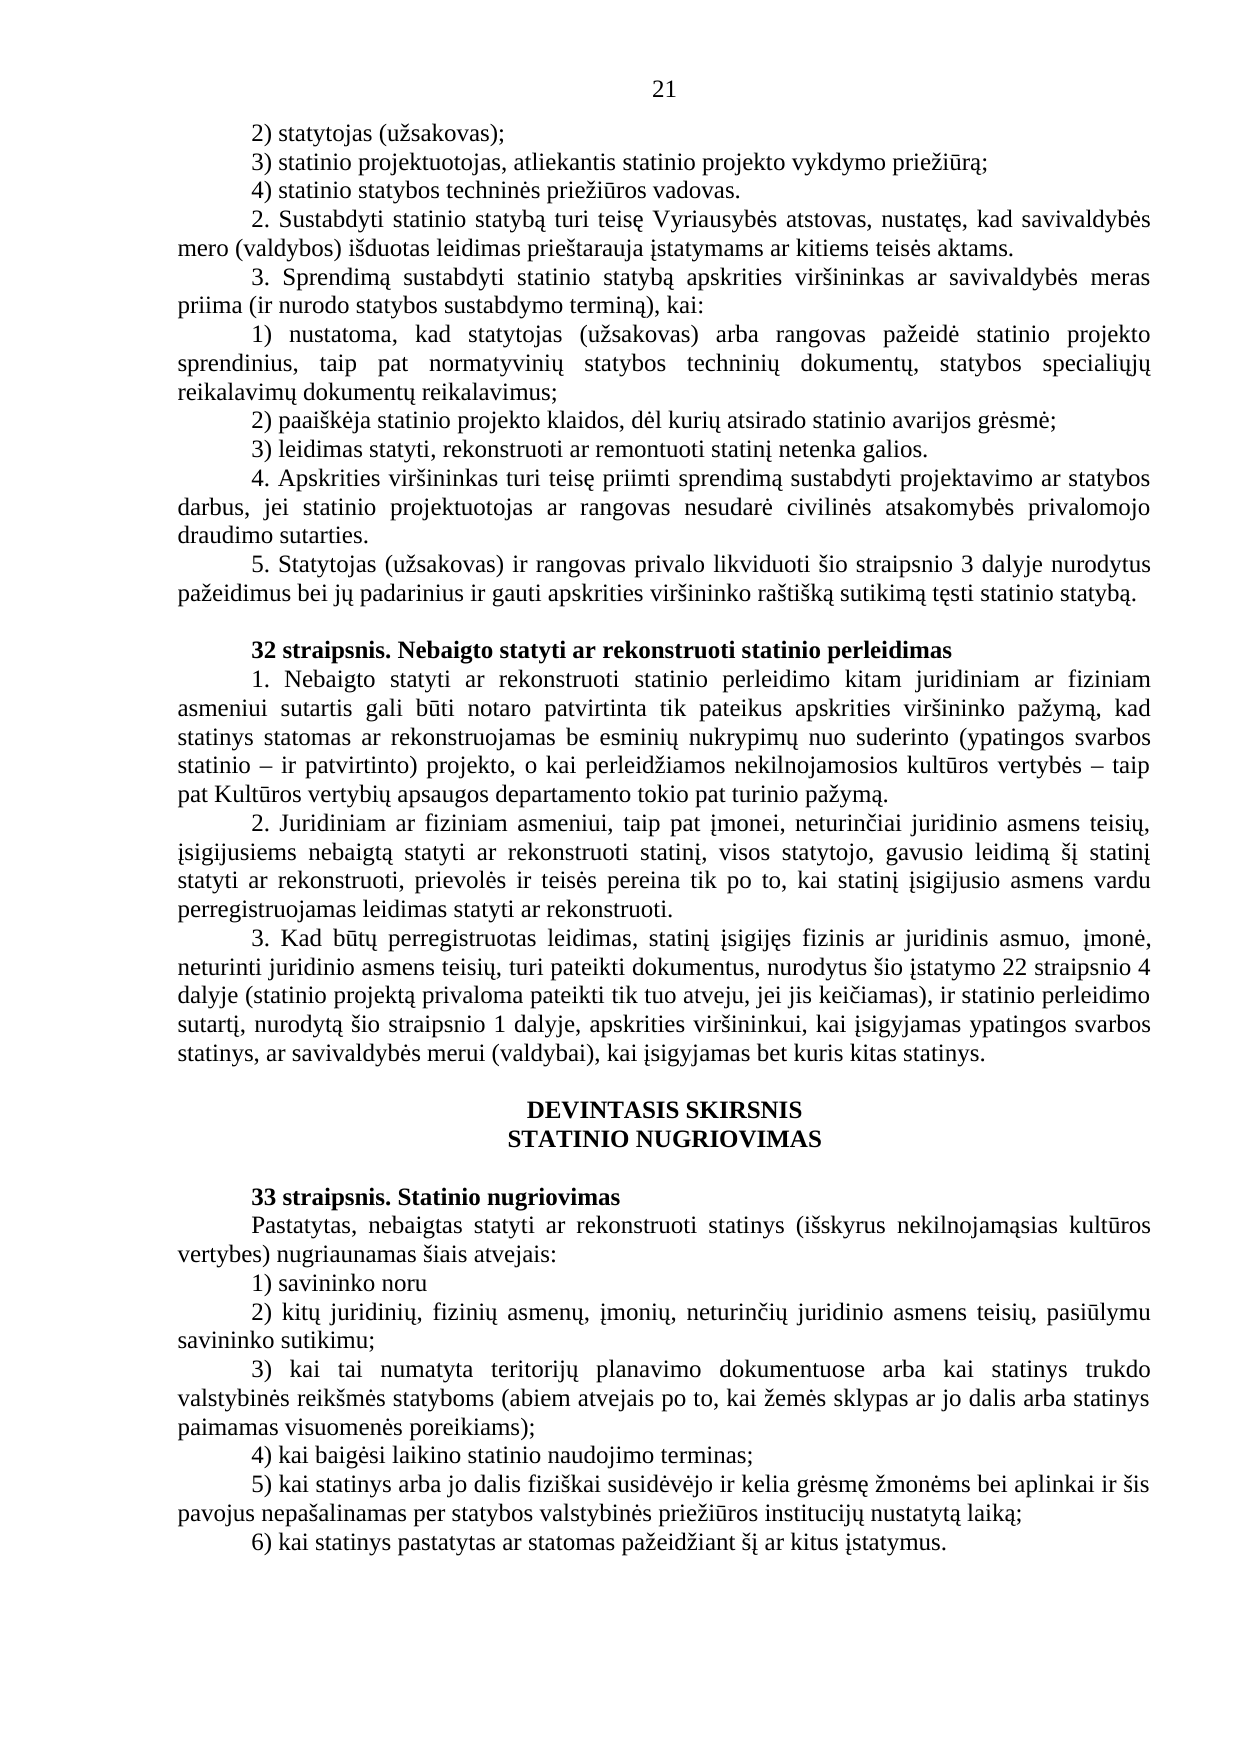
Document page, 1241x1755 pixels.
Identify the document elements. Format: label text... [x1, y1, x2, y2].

text 4) kai baigėsi laikino statinio naudojimo terminas; [177, 1441, 1152, 1469]
text 4) statinio statybos techninės priežiūros vadovas. [177, 176, 1152, 204]
text 2. Juridiniam ar fiziniam asmeniui, taip pat įmonei, neturinčiai juridinio asmens teisių, įsigijusiems nebaigtą statyti ar rekonstruoti statinį, visos statytojo, gavusio leidimą šį statinį statyti ar rekonstruoti, prievolės ir teisės pereina tik po to, kai statinį įsigijusio asmens vardu perregistruojamas leidimas statyti ar rekonstruoti. [177, 808, 1152, 923]
text 33 straipsnis. Statinio nugriovimas [177, 1182, 1152, 1211]
text 1) savininko noru [177, 1268, 1152, 1297]
text 1) nustatoma, kad statytojas (užsakovas) arba rangovas pažeidė statinio projekto sprendinius, taip pat normatyvinių statybos techninių dokumentų, statybos specialiųjų reikalavimų dokumentų reikalavimus; [177, 319, 1152, 406]
text 32 straipsnis. Nebaigto statyti ar rekonstruoti statinio perleidimas [177, 636, 1152, 664]
text 2. Sustabdyti statinio statybą turi teisę Vyriausybės atstovas, nustatęs, kad savivaldybės mero (valdybos) išduotas leidimas prieštarauja įstatymams ar kitiems teisės aktams. [177, 204, 1152, 262]
text statinio nuGRIOVIMAS [177, 1124, 1152, 1153]
text 3) leidimas statyti, rekonstruoti ar remontuoti statinį netenka galios. [177, 434, 1152, 463]
text 5. Statytojas (užsakovas) ir rangovas privalo likviduoti šio straipsnio 3 dalyje nurodytus pažeidimus bei jų padarinius ir gauti apskrities viršininko raštišką sutikimą tęsti statinio statybą. [177, 549, 1152, 607]
text 2) statytojas (užsakovas); [177, 118, 1152, 147]
text 3. Sprendimą sustabdyti statinio statybą apskrities viršininkas ar savivaldybės meras priima (ir nurodo statybos sustabdymo terminą), kai: [177, 262, 1152, 319]
text 2) paaiškėja statinio projekto klaidos, dėl kurių atsirado statinio avarijos grėsmė; [177, 406, 1152, 434]
text 3. Kad būtų perregistruotas leidimas, statinį įsigijęs fizinis ar juridinis asmuo, įmonė, neturinti juridinio asmens teisių, turi pateikti dokumentus, nurodytus šio įstatymo 22 straipsnio 4 dalyje (statinio projektą privaloma pateikti tik tuo atveju, jei jis keičiamas), ir statinio perleidimo sutartį, nurodytą šio straipsnio 1 dalyje, apskrities viršininkui, kai įsigyjamas ypatingos svarbos statinys, ar savivaldybės merui (valdybai), kai įsigyjamas bet kuris kitas statinys. [177, 923, 1152, 1067]
text Pastatytas, nebaigtas statyti ar rekonstruoti statinys (išskyrus nekilnojamąsias kultūros vertybes) nugriaunamas šiais atvejais: [177, 1211, 1152, 1268]
text 2) kitų juridinių, fizinių asmenų, įmonių, neturinčių juridinio asmens teisių, pasiūlymu savininko sutikimu; [177, 1297, 1152, 1354]
text 4. Apskrities viršininkas turi teisę priimti sprendimą sustabdyti projektavimo ar statybos darbus, jei statinio projektuotojas ar rangovas nesudarė civilinės atsakomybės privalomojo draudimo sutarties. [177, 463, 1152, 549]
text 3) kai tai numatyta teritorijų planavimo dokumentuose arba kai statinys trukdo valstybinės reikšmės statyboms (abiem atvejais po to, kai žemės sklypas ar jo dalis arba statinys paimamas visuomenės poreikiams); [177, 1354, 1152, 1441]
text 6) kai statinys pastatytas ar statomas pažeidžiant šį ar kitus įstatymus. [177, 1527, 1152, 1556]
text 1. Nebaigto statyti ar rekonstruoti statinio perleidimo kitam juridiniam ar fiziniam asmeniui sutartis gali būti notaro patvirtinta tik pateikus apskrities viršininko pažymą, kad statinys statomas ar rekonstruojamas be esminių nukrypimų nuo suderinto (ypatingos svarbos statinio – ir patvirtinto) projekto, o kai perleidžiamos nekilnojamosios kultūros vertybės – taip pat Kultūros vertybių apsaugos departamento tokio pat turinio pažymą. [177, 664, 1152, 808]
text 5) kai statinys arba jo dalis fiziškai susidėvėjo ir kelia grėsmę žmonėms bei aplinkai ir šis pavojus nepašalinamas per statybos valstybinės priežiūros institucijų nustatytą laiką; [177, 1469, 1152, 1527]
text 3) statinio projektuotojas, atliekantis statinio projekto vykdymo priežiūrą; [177, 147, 1152, 176]
text DEVINTASIS SKIRSNIS [177, 1096, 1152, 1124]
